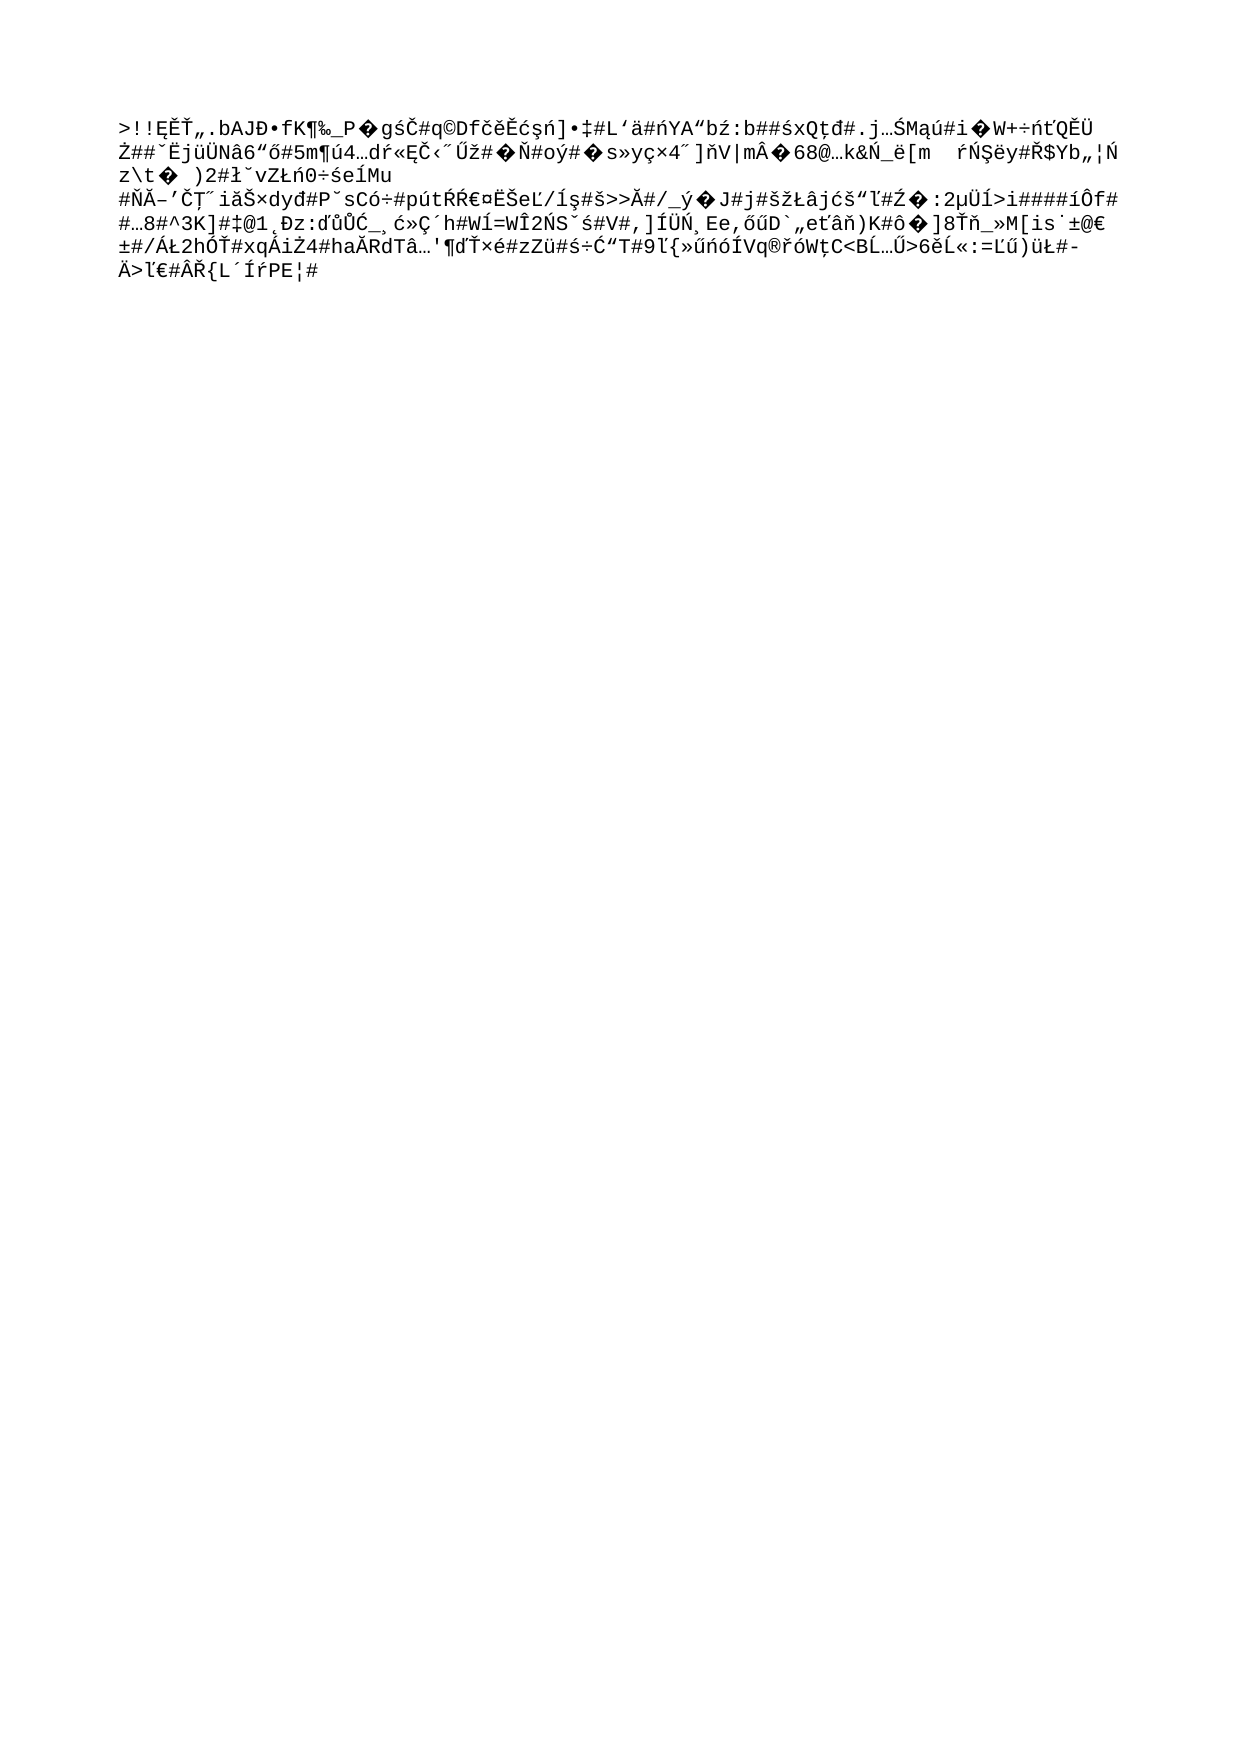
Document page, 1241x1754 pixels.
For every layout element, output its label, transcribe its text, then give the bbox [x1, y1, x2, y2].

text >!!ĘĚŤ„.bAJĐ•fK¶‰_P�gśČ#q©DfčěĚćşń]•‡#L‘ä#ńYA“bź:b##śxQţđ#.j…ŚMąú#i�W+÷ńťQĚÜ Ż##ˇËjüÜNâ6“ő#5m¶ú4…dŕ«ĘČ‹˝Űž#�Ň#oý#�s»yç×4˝]ňV|mÂ�68@…k&Ń_ë[m ŕŃŞëy#Ř$Yb„¦Ńz\t� )2#ł˘vZŁń0÷śeĺMu #ŇĂ–’ČŢ˝iăŠ×dyđ#P˘sCó÷#pútŔŔ€¤ËŠeĽ/ĺş#š>>Ă#/_ý�J#j#šžŁâjćš“ľ#Ź�:2µÜĺ>i####íÔf##…8#^3K]#‡@1˛Đz:ďůŮĆ_¸ć»Ç´h#Wĺ=WÎ2ŃSˇś#V#,]ÍÜŃ¸Ee,őűD`„eťâň­)K#ô�]8Ťň_»M[is˙±@€±#/ÁŁ2hÓŤ#xqÁiŻ4#haĂRdTâ…'¶ďŤ×é#zZü#ś÷Ć“T#9ľ{»űńóÍVq®řóWţC<BĹ…Ű>6ěĹ«:=Ľű)üŁ#­Ä>ľ€#ÂŘ{L´ÍŕPE¦# [118, 118, 1122, 284]
